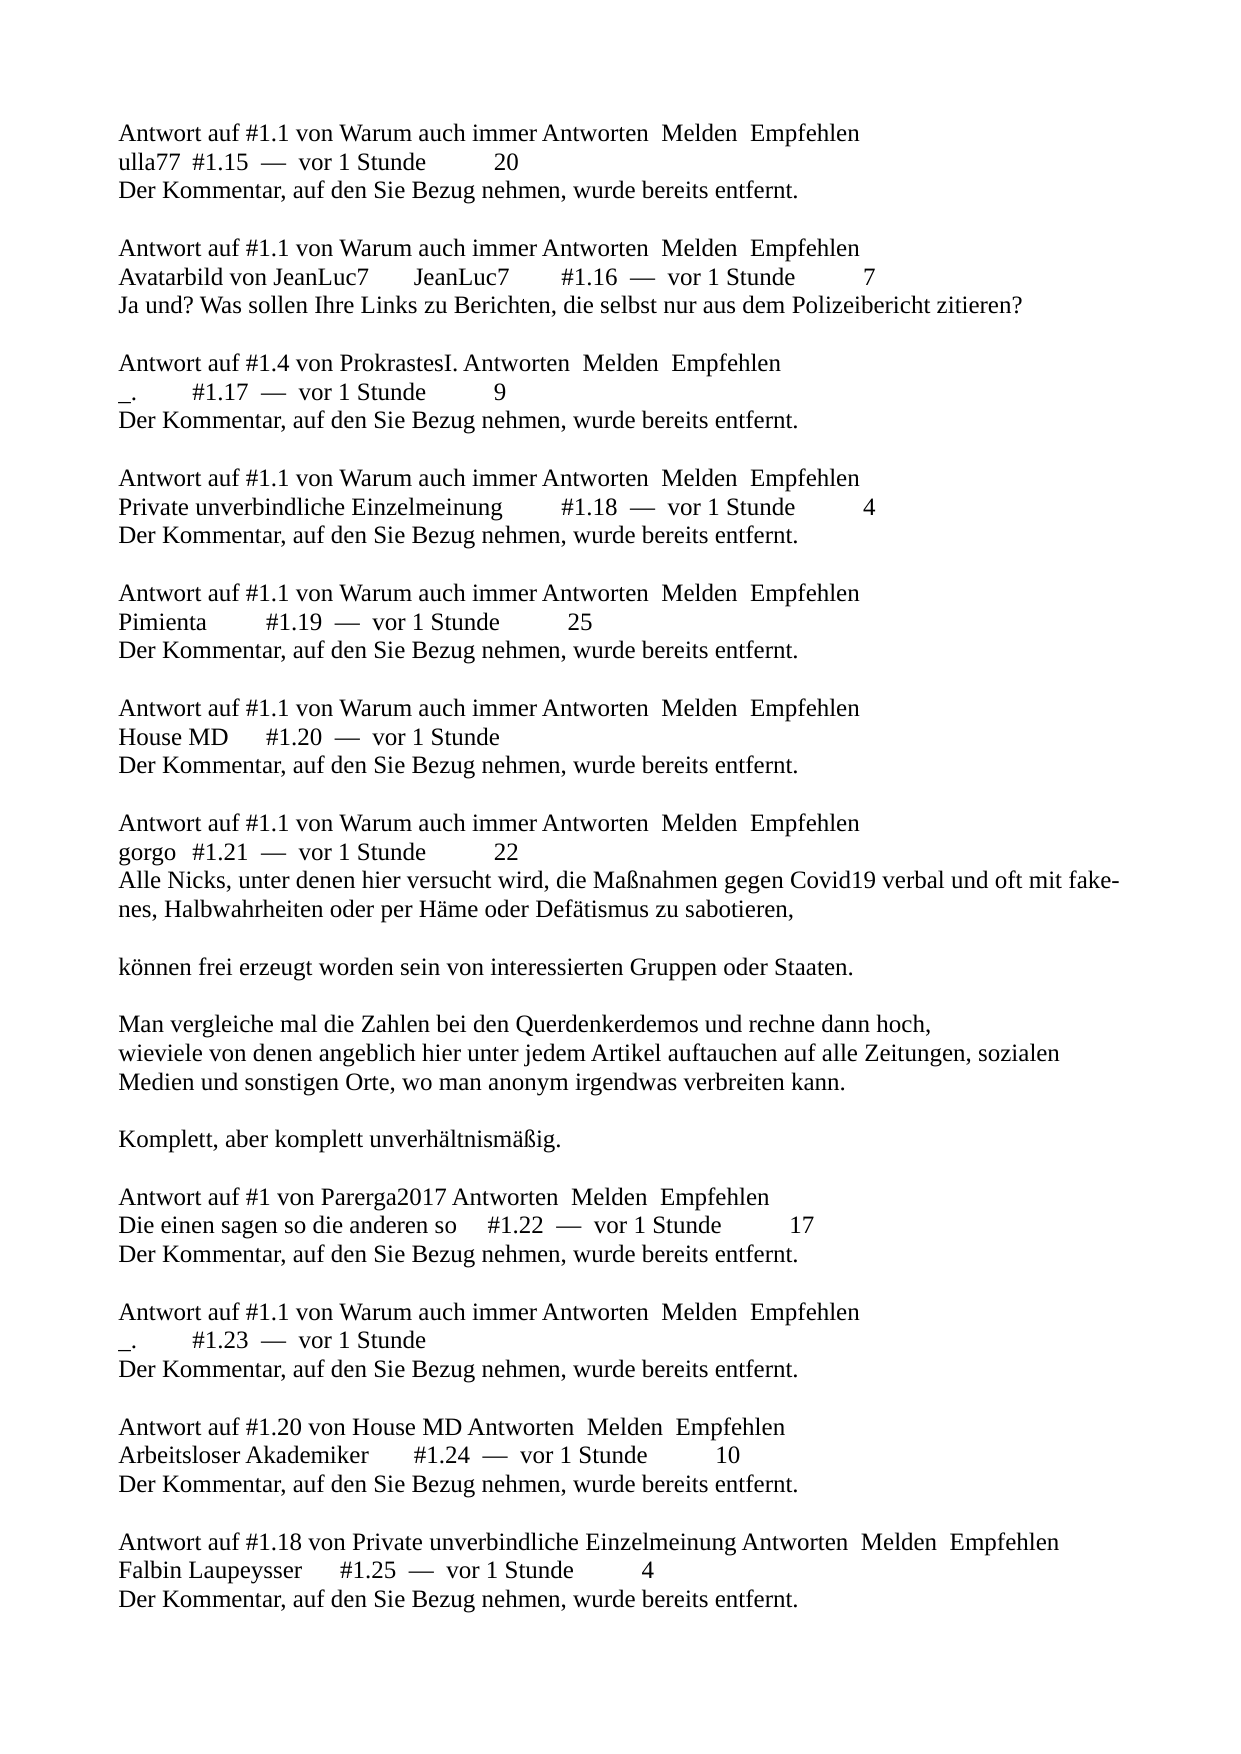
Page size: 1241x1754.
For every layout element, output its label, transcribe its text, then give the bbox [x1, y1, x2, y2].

text Antwort auf #1.20 von House MD Antworten Melden Empfehlen [118, 1412, 1122, 1441]
text ulla77 #1.15 — vor 1 Stunde 20 [118, 147, 1122, 176]
text Der Kommentar, auf den Sie Bezug nehmen, wurde bereits entfernt. [118, 1584, 1122, 1613]
text Antwort auf #1.1 von Warum auch immer Antworten Melden Empfehlen [118, 233, 1122, 262]
text Der Kommentar, auf den Sie Bezug nehmen, wurde bereits entfernt. [118, 1469, 1122, 1498]
text Komplett, aber komplett unverhältnismäßig. [118, 1124, 1122, 1153]
text Private unverbindliche Einzelmeinung #1.18 — vor 1 Stunde 4 [118, 492, 1122, 521]
text Der Kommentar, auf den Sie Bezug nehmen, wurde bereits entfernt. [118, 406, 1122, 434]
text Der Kommentar, auf den Sie Bezug nehmen, wurde bereits entfernt. [118, 176, 1122, 204]
text Antwort auf #1.18 von Private unverbindliche Einzelmeinung Antworten Melden Empfehlen [118, 1527, 1122, 1556]
text wieviele von denen angeblich hier unter jedem Artikel auftauchen auf alle Zeitungen, sozialen Medien und sonstigen Orte, wo man anonym irgendwas verbreiten kann. [118, 1038, 1122, 1096]
text Antwort auf #1.1 von Warum auch immer Antworten Melden Empfehlen [118, 118, 1122, 147]
text Antwort auf #1.1 von Warum auch immer Antworten Melden Empfehlen [118, 578, 1122, 607]
text Die einen sagen so die anderen so #1.22 — vor 1 Stunde 17 [118, 1211, 1122, 1239]
text _. #1.17 — vor 1 Stunde 9 [118, 377, 1122, 406]
text Avatarbild von JeanLuc7 JeanLuc7 #1.16 — vor 1 Stunde 7 [118, 262, 1122, 291]
text Falbin Laupeysser #1.25 — vor 1 Stunde 4 [118, 1556, 1122, 1584]
text Antwort auf #1.1 von Warum auch immer Antworten Melden Empfehlen [118, 693, 1122, 722]
text Pimienta #1.19 — vor 1 Stunde 25 [118, 607, 1122, 636]
text Der Kommentar, auf den Sie Bezug nehmen, wurde bereits entfernt. [118, 521, 1122, 549]
text Man vergleiche mal die Zahlen bei den Querdenkerdemos und rechne dann hoch, [118, 1009, 1122, 1038]
text Alle Nicks, unter denen hier versucht wird, die Maßnahmen gegen Covid19 verbal und oft mit fake-nes, Halbwahrheiten oder per Häme oder Defätismus zu sabotieren, [118, 866, 1122, 923]
text Der Kommentar, auf den Sie Bezug nehmen, wurde bereits entfernt. [118, 1239, 1122, 1268]
text Antwort auf #1 von Parerga2017 Antworten Melden Empfehlen [118, 1182, 1122, 1211]
text Arbeitsloser Akademiker #1.24 — vor 1 Stunde 10 [118, 1441, 1122, 1469]
text gorgo #1.21 — vor 1 Stunde 22 [118, 837, 1122, 866]
text Antwort auf #1.1 von Warum auch immer Antworten Melden Empfehlen [118, 463, 1122, 492]
text Der Kommentar, auf den Sie Bezug nehmen, wurde bereits entfernt. [118, 751, 1122, 779]
text Antwort auf #1.1 von Warum auch immer Antworten Melden Empfehlen [118, 1297, 1122, 1326]
text House MD #1.20 — vor 1 Stunde [118, 722, 1122, 751]
text _. #1.23 — vor 1 Stunde [118, 1326, 1122, 1354]
text Der Kommentar, auf den Sie Bezug nehmen, wurde bereits entfernt. [118, 636, 1122, 664]
text Antwort auf #1.4 von ProkrastesI. Antworten Melden Empfehlen [118, 348, 1122, 377]
text Ja und? Was sollen Ihre Links zu Berichten, die selbst nur aus dem Polizeibericht zitieren? [118, 291, 1122, 319]
text können frei erzeugt worden sein von interessierten Gruppen oder Staaten. [118, 952, 1122, 981]
text Der Kommentar, auf den Sie Bezug nehmen, wurde bereits entfernt. [118, 1354, 1122, 1383]
text Antwort auf #1.1 von Warum auch immer Antworten Melden Empfehlen [118, 808, 1122, 837]
